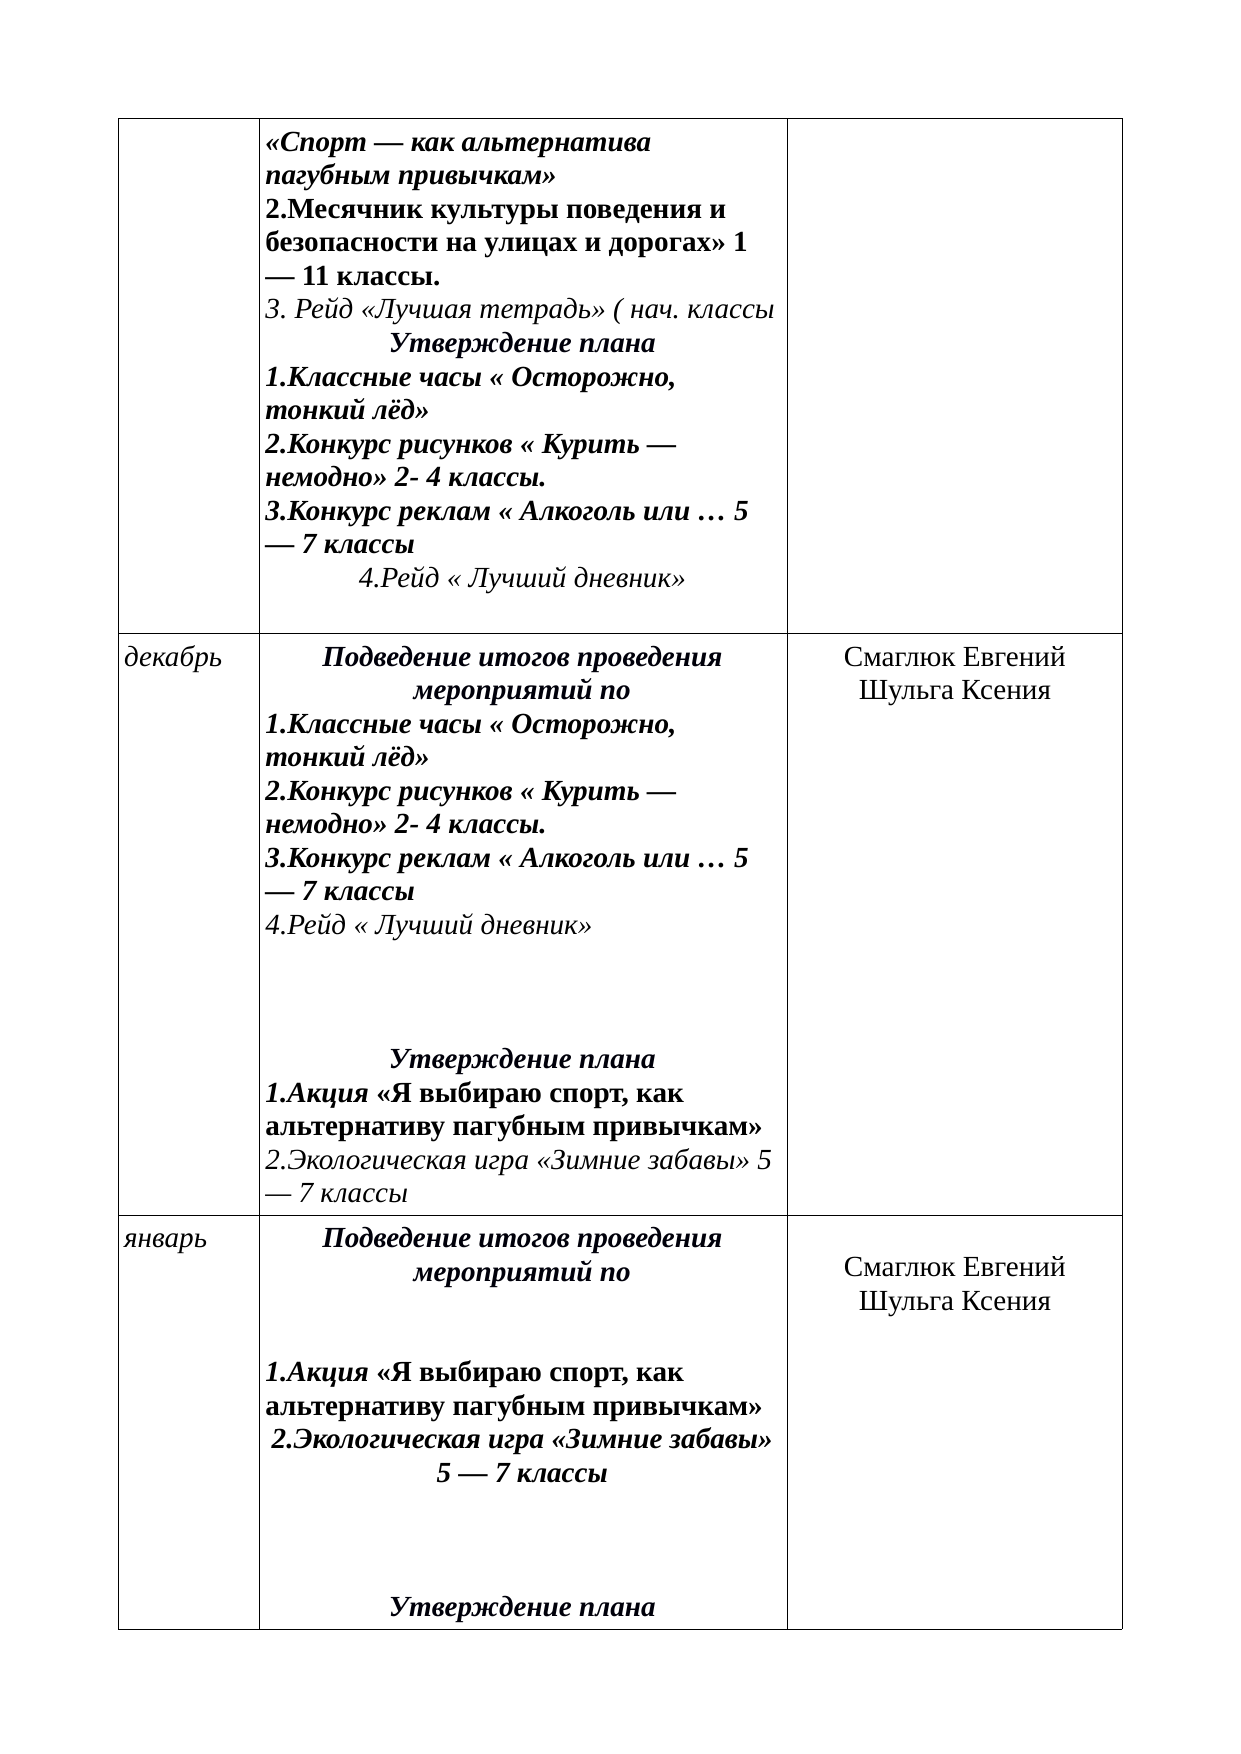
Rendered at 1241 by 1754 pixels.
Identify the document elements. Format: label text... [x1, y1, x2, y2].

table_cell [788, 119, 1122, 633]
table_cell Подведение итогов проведения мероприятий по 1.Классные часы « Осторожно, тонкий лёд» 2.Конкурс рисунков « Курить — немодно» 2- 4 классы. 3.Конкурс реклам « Алкоголь или … 5 — 7 классы 4.Рейд « Лучший дневник» Утверждение плана 1.Акция «Я выбираю спорт, как альтернативу пагубным привычкам» 2.Экологическая игра «Зимние забавы» 5 — 7 классы [260, 634, 787, 1214]
table_cell Смаглюк Евгений Шульга Ксения [788, 634, 1122, 1214]
table_cell декабрь [119, 634, 259, 1214]
table_cell январь [119, 1216, 259, 1629]
table_cell «Спорт — как альтернатива пагубным привычкам» 2.Месячник культуры поведения и безопасности на улицах и дорогах» 1 — 11 классы. 3. Рейд «Лучшая тетрадь» ( нач. классы Утверждение плана 1.Классные часы « Осторожно, тонкий лёд» 2.Конкурс рисунков « Курить — немодно» 2- 4 классы. 3.Конкурс реклам « Алкоголь или … 5 — 7 классы 4.Рейд « Лучший дневник» [260, 119, 787, 633]
table_cell Подведение итогов проведения мероприятий по 1.Акция «Я выбираю спорт, как альтернативу пагубным привычкам» 2.Экологическая игра «Зимние забавы» 5 — 7 классы Утверждение плана [260, 1216, 787, 1629]
table_cell [119, 119, 259, 633]
table_cell Смаглюк Евгений Шульга Ксения [788, 1216, 1122, 1629]
